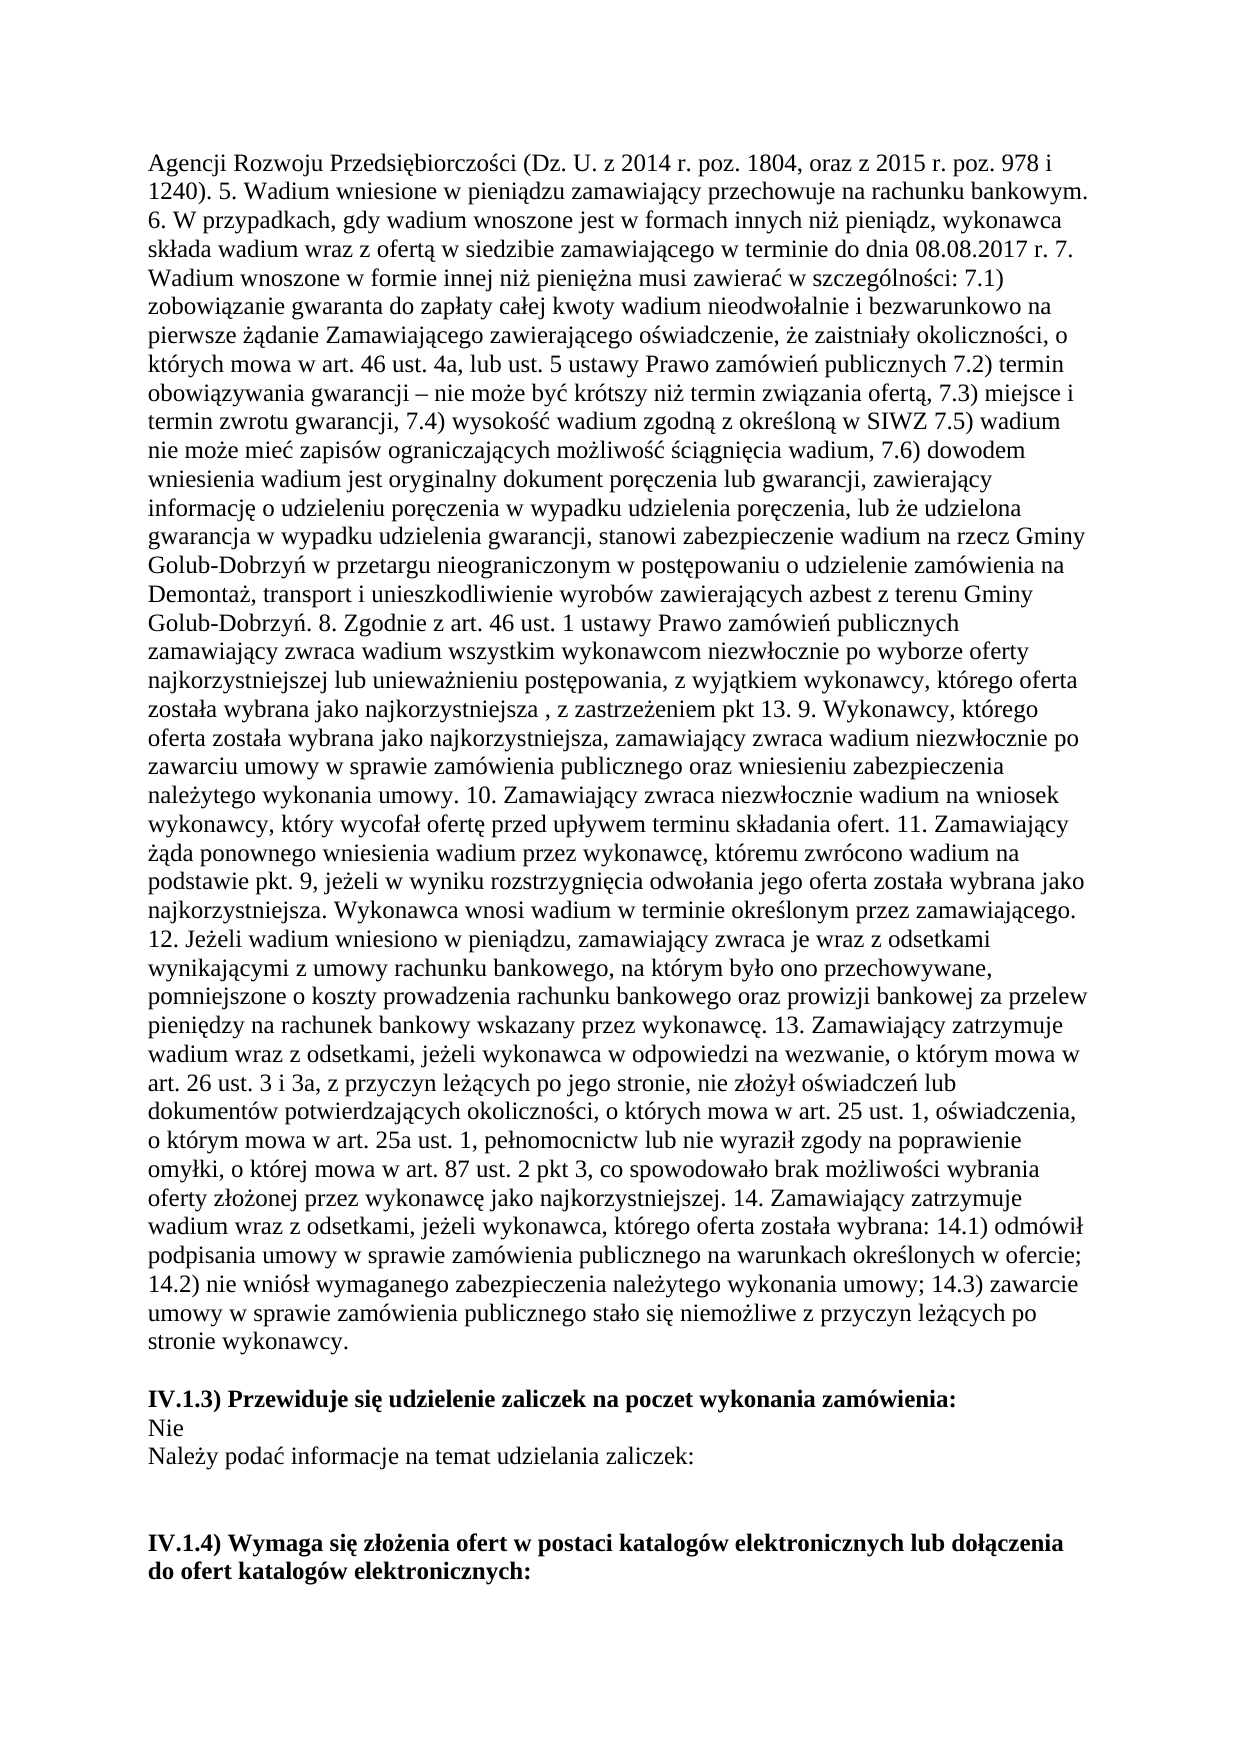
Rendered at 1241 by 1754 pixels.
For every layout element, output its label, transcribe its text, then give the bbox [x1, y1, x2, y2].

text IV.1.4) Wymaga się złożenia ofert w postaci katalogów elektronicznych lub dołączenia do ofert katalogów elektronicznych: [148, 1499, 1093, 1585]
text Nie Należy podać informacje na temat udzielania zaliczek: [148, 1413, 1093, 1499]
text Agencji Rozwoju Przedsiębiorczości (Dz. U. z 2014 r. poz. 1804, oraz z 2015 r. poz. 978 i 1240). 5. Wadium wniesione w pieniądzu zamawiający przechowuje na rachunku bankowym. 6. W przypadkach, gdy wadium wnoszone jest w formach innych niż pieniądz, wykonawca składa wadium wraz z ofertą w siedzibie zamawiającego w terminie do dnia 08.08.2017 r. 7. Wadium wnoszone w formie innej niż pieniężna musi zawierać w szczególności: 7.1) zobowiązanie gwaranta do zapłaty całej kwoty wadium nieodwołalnie i bezwarunkowo na pierwsze żądanie Zamawiającego zawierającego oświadczenie, że zaistniały okoliczności, o których mowa w art. 46 ust. 4a, lub ust. 5 ustawy Prawo zamówień publicznych 7.2) termin obowiązywania gwarancji – nie może być krótszy niż termin związania ofertą, 7.3) miejsce i termin zwrotu gwarancji, 7.4) wysokość wadium zgodną z określoną w SIWZ 7.5) wadium nie może mieć zapisów ograniczających możliwość ściągnięcia wadium, 7.6) dowodem wniesienia wadium jest oryginalny dokument poręczenia lub gwarancji, zawierający informację o udzieleniu poręczenia w wypadku udzielenia poręczenia, lub że udzielona gwarancja w wypadku udzielenia gwarancji, stanowi zabezpieczenie wadium na rzecz Gminy Golub-Dobrzyń w przetargu nieograniczonym w postępowaniu o udzielenie zamówienia na Demontaż, transport i unieszkodliwienie wyrobów zawierających azbest z terenu Gminy Golub-Dobrzyń. 8. Zgodnie z art. 46 ust. 1 ustawy Prawo zamówień publicznych zamawiający zwraca wadium wszystkim wykonawcom niezwłocznie po wyborze oferty najkorzystniejszej lub unieważnieniu postępowania, z wyjątkiem wykonawcy, którego oferta została wybrana jako najkorzystniejsza , z zastrzeżeniem pkt 13. 9. Wykonawcy, którego oferta została wybrana jako najkorzystniejsza, zamawiający zwraca wadium niezwłocznie po zawarciu umowy w sprawie zamówienia publicznego oraz wniesieniu zabezpieczenia należytego wykonania umowy. 10. Zamawiający zwraca niezwłocznie wadium na wniosek wykonawcy, który wycofał ofertę przed upływem terminu składania ofert. 11. Zamawiający żąda ponownego wniesienia wadium przez wykonawcę, któremu zwrócono wadium na podstawie pkt. 9, jeżeli w wyniku rozstrzygnięcia odwołania jego oferta została wybrana jako najkorzystniejsza. Wykonawca wnosi wadium w terminie określonym przez zamawiającego. 12. Jeżeli wadium wniesiono w pieniądzu, zamawiający zwraca je wraz z odsetkami wynikającymi z umowy rachunku bankowego, na którym było ono przechowywane, pomniejszone o koszty prowadzenia rachunku bankowego oraz prowizji bankowej za przelew pieniędzy na rachunek bankowy wskazany przez wykonawcę. 13. Zamawiający zatrzymuje wadium wraz z odsetkami, jeżeli wykonawca w odpowiedzi na wezwanie, o którym mowa w art. 26 ust. 3 i 3a, z przyczyn leżących po jego stronie, nie złożył oświadczeń lub dokumentów potwierdzających okoliczności, o których mowa w art. 25 ust. 1, oświadczenia, o którym mowa w art. 25a ust. 1, pełnomocnictw lub nie wyraził zgody na poprawienie omyłki, o której mowa w art. 87 ust. 2 pkt 3, co spowodowało brak możliwości wybrania oferty złożonej przez wykonawcę jako najkorzystniejszej. 14. Zamawiający zatrzymuje wadium wraz z odsetkami, jeżeli wykonawca, którego oferta została wybrana: 14.1) odmówił podpisania umowy w sprawie zamówienia publicznego na warunkach określonych w ofercie; 14.2) nie wniósł wymaganego zabezpieczenia należytego wykonania umowy; 14.3) zawarcie umowy w sprawie zamówienia publicznego stało się niemożliwe z przyczyn leżących po stronie wykonawcy. [148, 148, 1093, 1355]
text IV.1.3) Przewiduje się udzielenie zaliczek na poczet wykonania zamówienia: [148, 1355, 1093, 1413]
